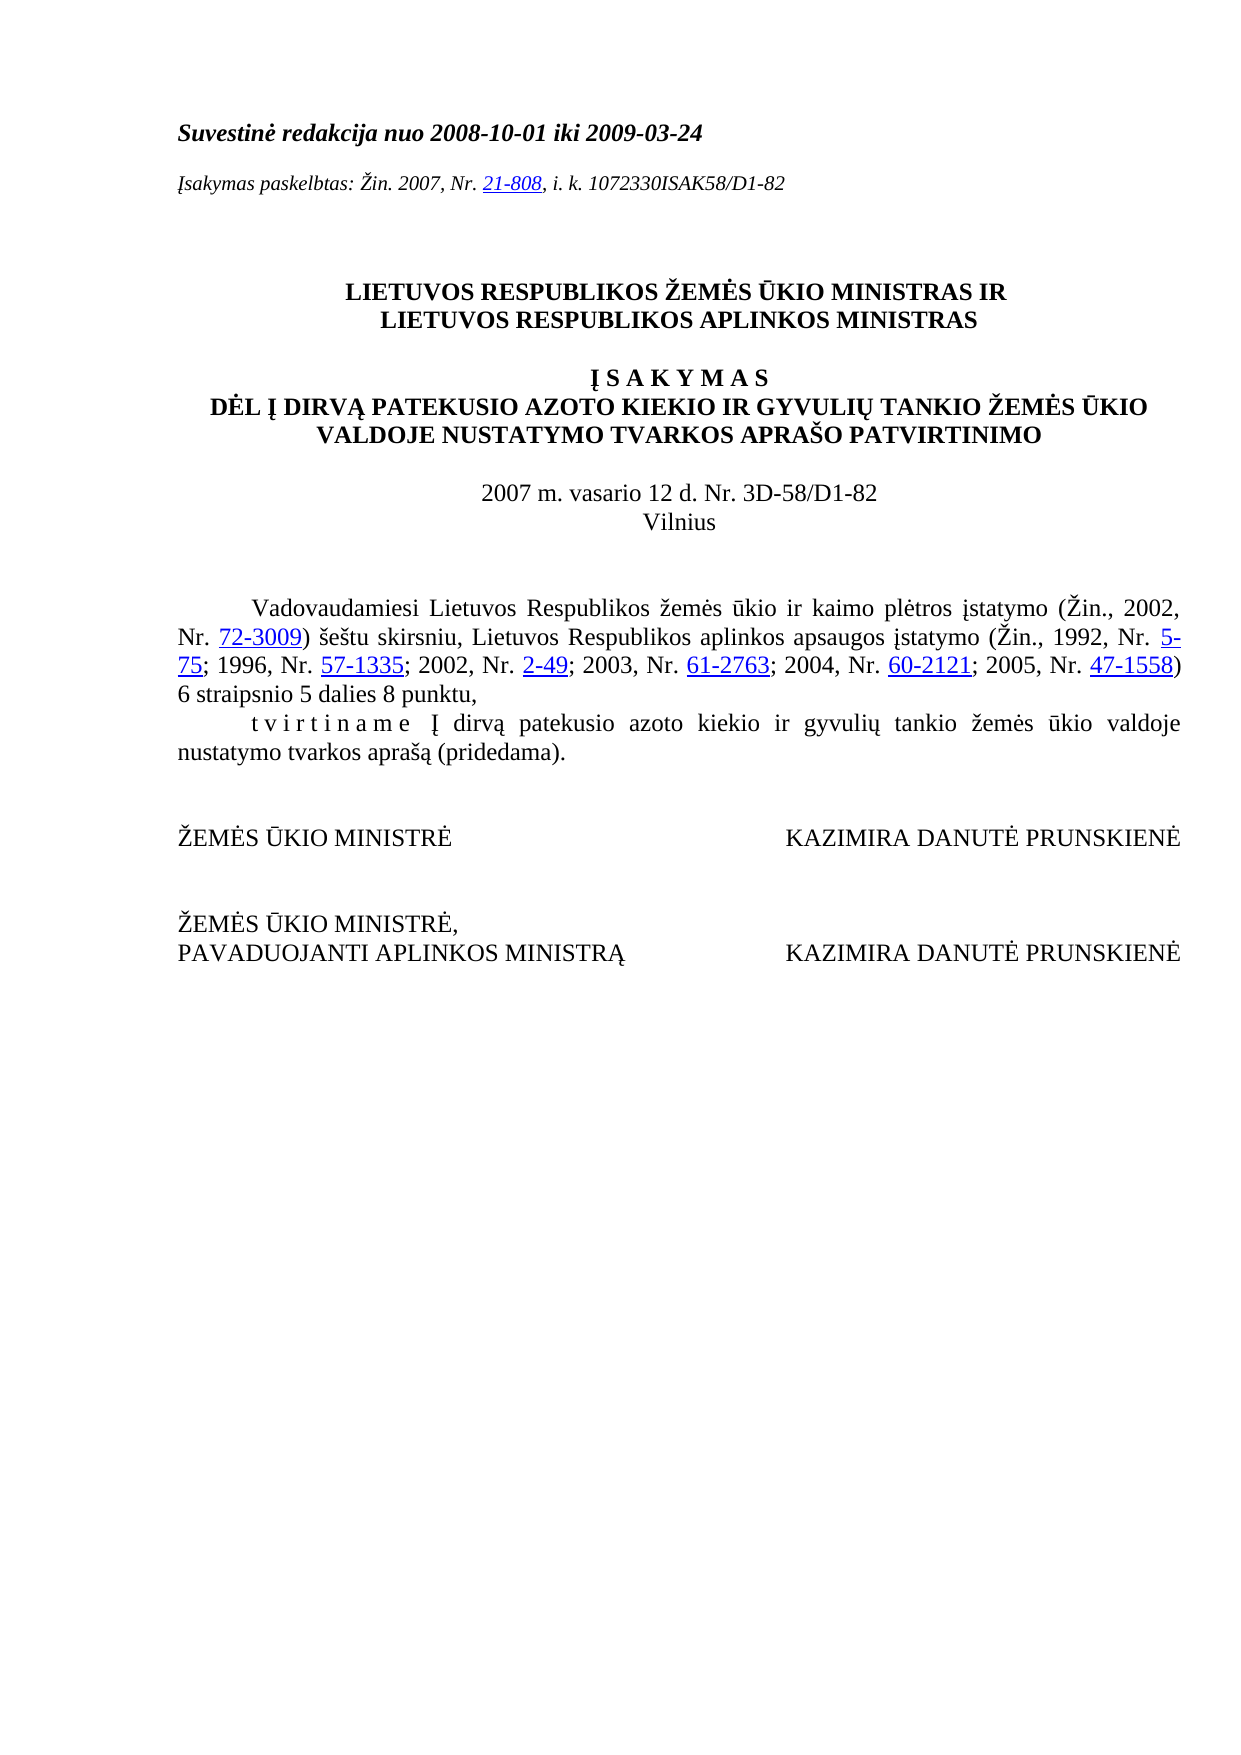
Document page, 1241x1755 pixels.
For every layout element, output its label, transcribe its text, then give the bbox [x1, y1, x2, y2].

text tvirtiname Į dirvą patekusio azoto kiekio ir gyvulių tankio žemės ūkio valdoje nustatymo tvarkos aprašą (pridedama). [177, 708, 1181, 765]
text LIETUVOS RESPUBLIKOS APLINKOS MINISTRAS [177, 305, 1181, 334]
text Į S A K Y M A S [177, 363, 1181, 392]
text Vadovaudamiesi Lietuvos Respublikos žemės ūkio ir kaimo plėtros įstatymo (Žin., 2002, Nr. 72-3009) šeštu skirsniu, Lietuvos Respublikos aplinkos apsaugos įstatymo (Žin., 1992, Nr. 5-75; 1996, Nr. 57-1335; 2002, Nr. 2-49; 2003, Nr. 61-2763; 2004, Nr. 60-2121; 2005, Nr. 47-1558) 6 straipsnio 5 dalies 8 punktu, [177, 593, 1181, 708]
text Suvestinė redakcija nuo 2008-10-01 iki 2009-03-24 [177, 118, 1181, 147]
text 2007 m. vasario 12 d. Nr. 3D-58/D1-82 [177, 478, 1181, 507]
text DĖL Į DIRVĄ PATEKUSIO AZOTO KIEKIO IR GYVULIŲ TANKIO ŽEMĖS ŪKIO VALDOJE NUSTATYMO TVARKOS APRAŠO PATVIRTINIMO [177, 392, 1181, 449]
text PAVADUOJANTI APLINKOS MINISTRĄ KAZIMIRA DANUTĖ PRUNSKIENĖ [177, 938, 1181, 967]
text Įsakymas paskelbtas: Žin. 2007, Nr. 21-808, i. k. 1072330ISAK58/D1-82 [177, 171, 1181, 195]
text ŽEMĖS ŪKIO MINISTRĖ, [177, 909, 1181, 938]
text LIETUVOS RESPUBLIKOS ŽEMĖS ŪKIO MINISTRAS IR [177, 277, 1181, 305]
text ŽEMĖS ŪKIO MINISTRĖ KAZIMIRA DANUTĖ PRUNSKIENĖ [177, 823, 1181, 852]
text Vilnius [177, 507, 1181, 535]
